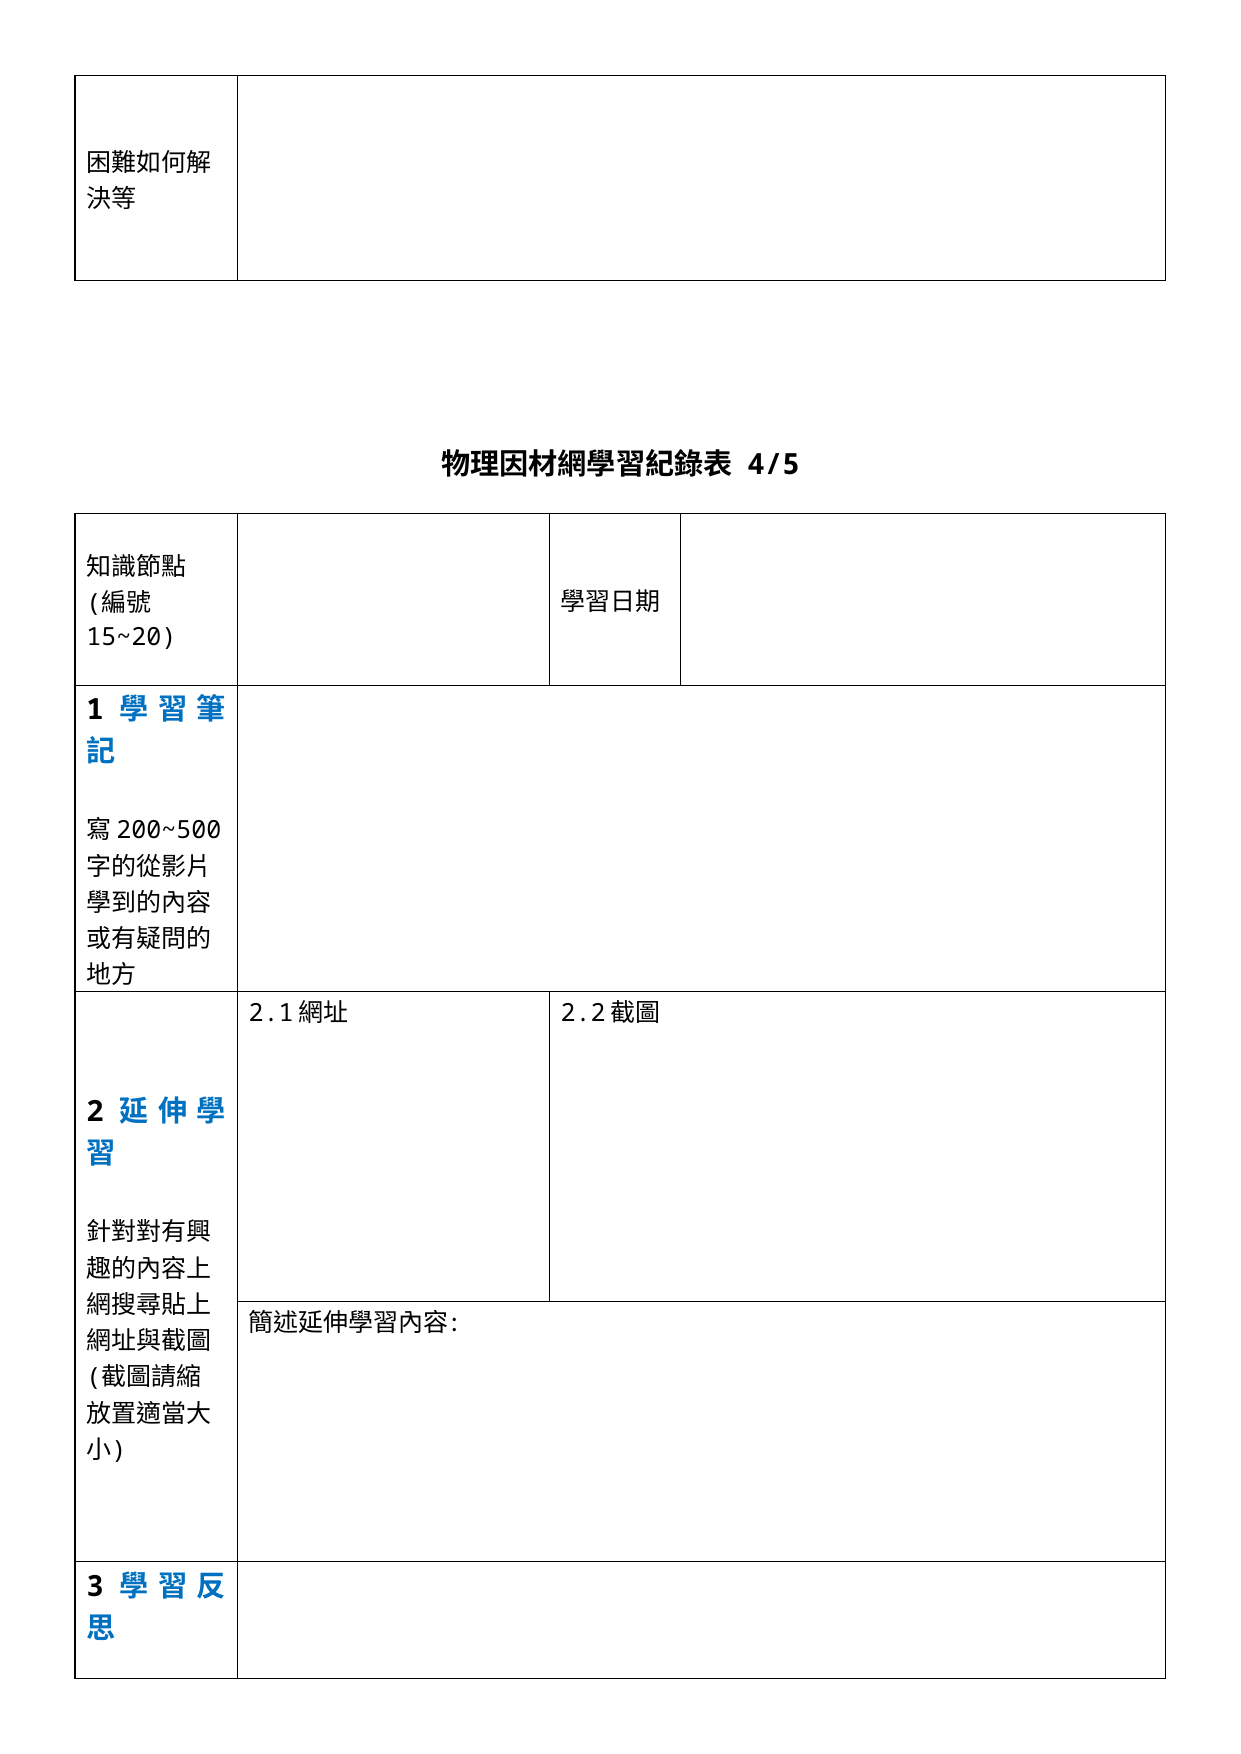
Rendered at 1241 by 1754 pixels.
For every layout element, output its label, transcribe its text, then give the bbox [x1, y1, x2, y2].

table_cell 3學習反思 [76, 1562, 237, 1678]
table_cell 2.1網址 [238, 992, 549, 1301]
table_cell 簡述延伸學習內容: [238, 1302, 1165, 1561]
table_cell [238, 1562, 1165, 1678]
table_header 學習日期 [550, 514, 680, 684]
table_cell 困難如何解決等 [76, 76, 237, 280]
table_header 知識節點 (編號15~20) [76, 514, 237, 684]
text 物理因材網學習紀錄表 4/5 [75, 440, 1165, 483]
table_cell 1學習筆記 寫200~500字的從影片學到的內容或有疑問的地方 [76, 686, 237, 991]
table_header [238, 514, 549, 684]
table_cell 2延伸學習 針對對有興趣的內容上網搜尋貼上網址與截圖(截圖請縮放置適當大小) [76, 992, 237, 1561]
table_cell [238, 76, 1165, 280]
table_cell 2.2截圖 [550, 992, 1165, 1301]
table_cell [238, 686, 1165, 991]
table_header [681, 514, 1165, 684]
